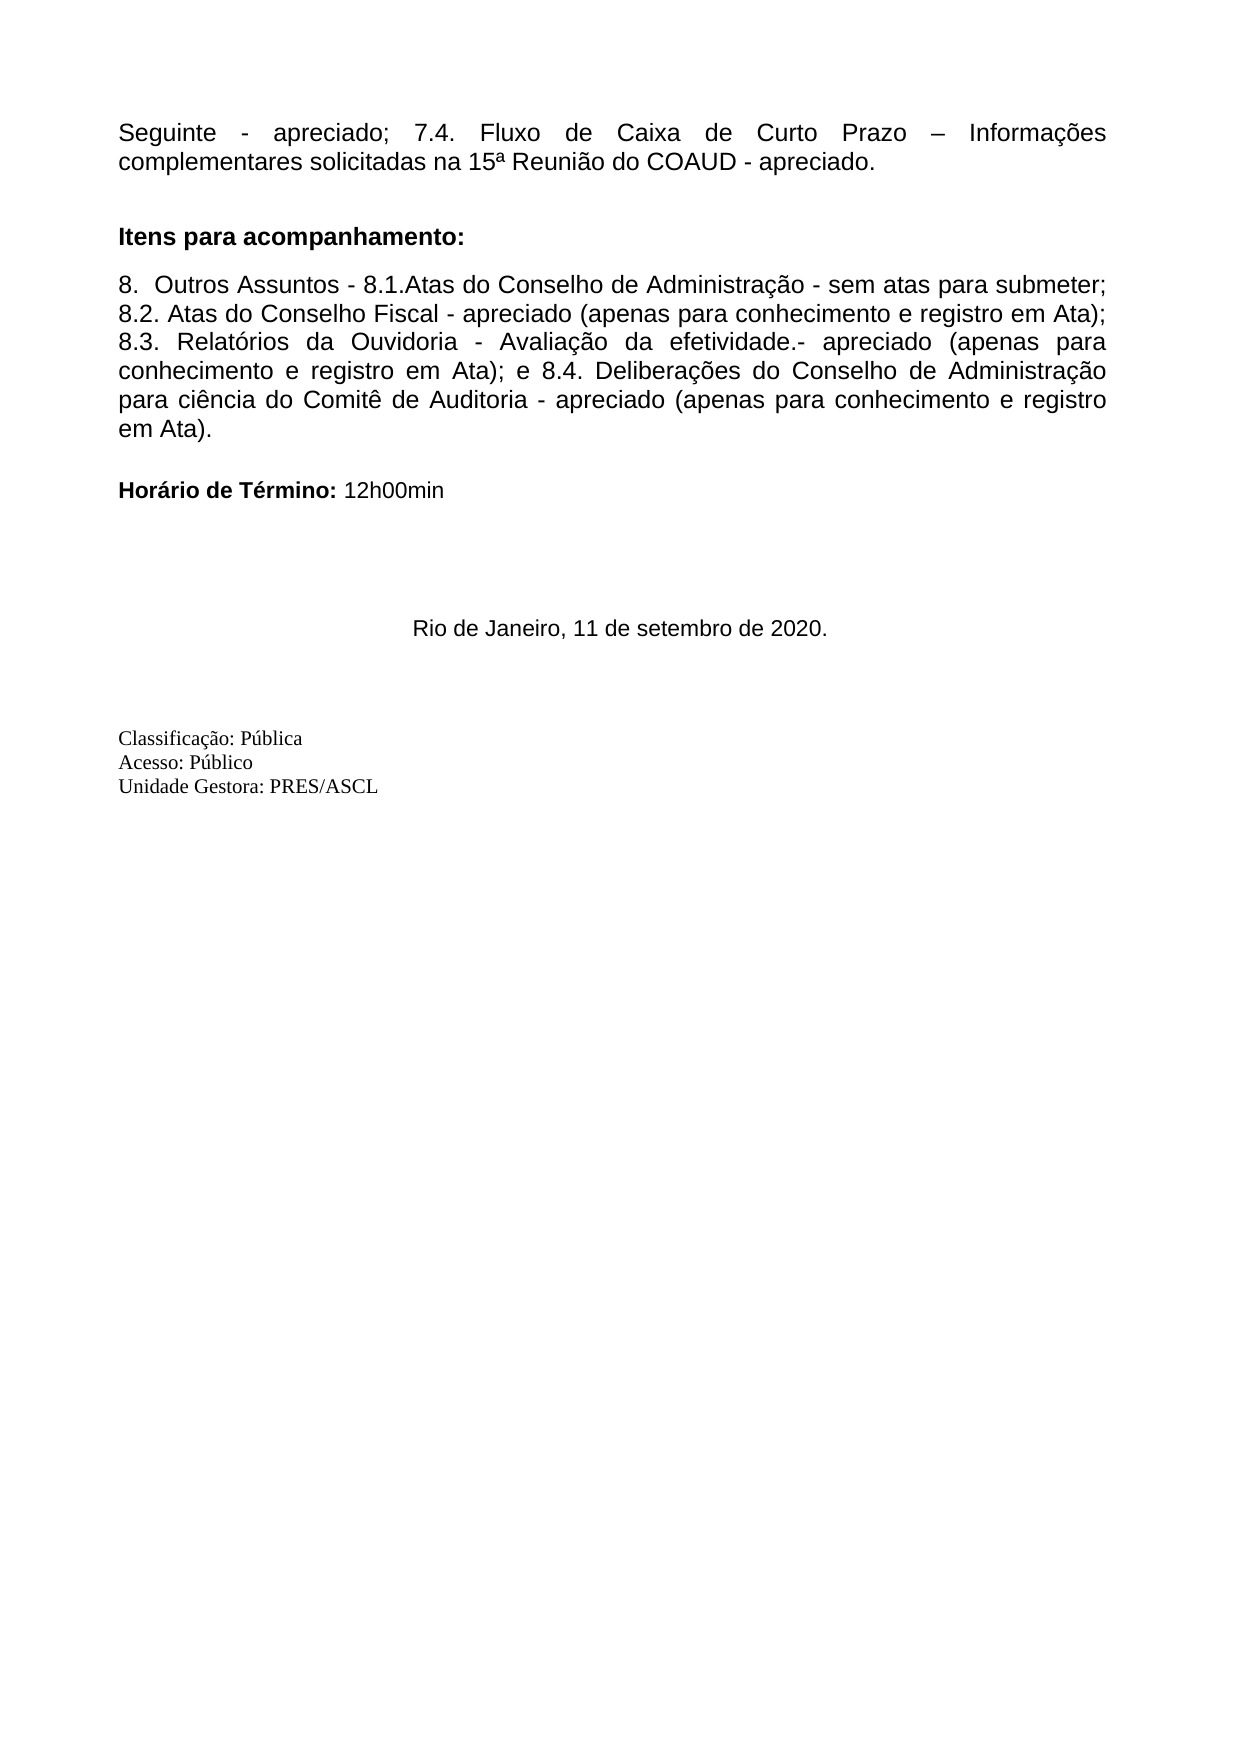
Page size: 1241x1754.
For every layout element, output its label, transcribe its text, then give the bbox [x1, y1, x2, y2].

text 8. Outros Assuntos - 8.1.Atas do Conselho de Administração - sem atas para submeter; 8.2. Atas do Conselho Fiscal - apreciado (apenas para conhecimento e registro em Ata); 8.3. Relatórios da Ouvidoria - Avaliação da efetividade.- apreciado (apenas para conhecimento e registro em Ata); e 8.4. Deliberações do Conselho de Administração para ciência do Comitê de Auditoria - apreciado (apenas para conhecimento e registro em Ata). [118, 270, 1108, 442]
text Itens para acompanhamento: [118, 222, 1122, 251]
text Rio de Janeiro, 11 de setembro de 2020. [118, 615, 1122, 641]
text Seguinte - apreciado; 7.4. Fluxo de Caixa de Curto Prazo – Informações complementares solicitadas na 15ª Reunião do COAUD - apreciado. [118, 118, 1108, 176]
text Horário de Término: 12h00min [118, 477, 1122, 503]
text Classificação: Pública [118, 726, 1122, 749]
text Unidade Gestora: PRES/ASCL [118, 774, 1122, 798]
text Acesso: Público [118, 749, 1122, 774]
